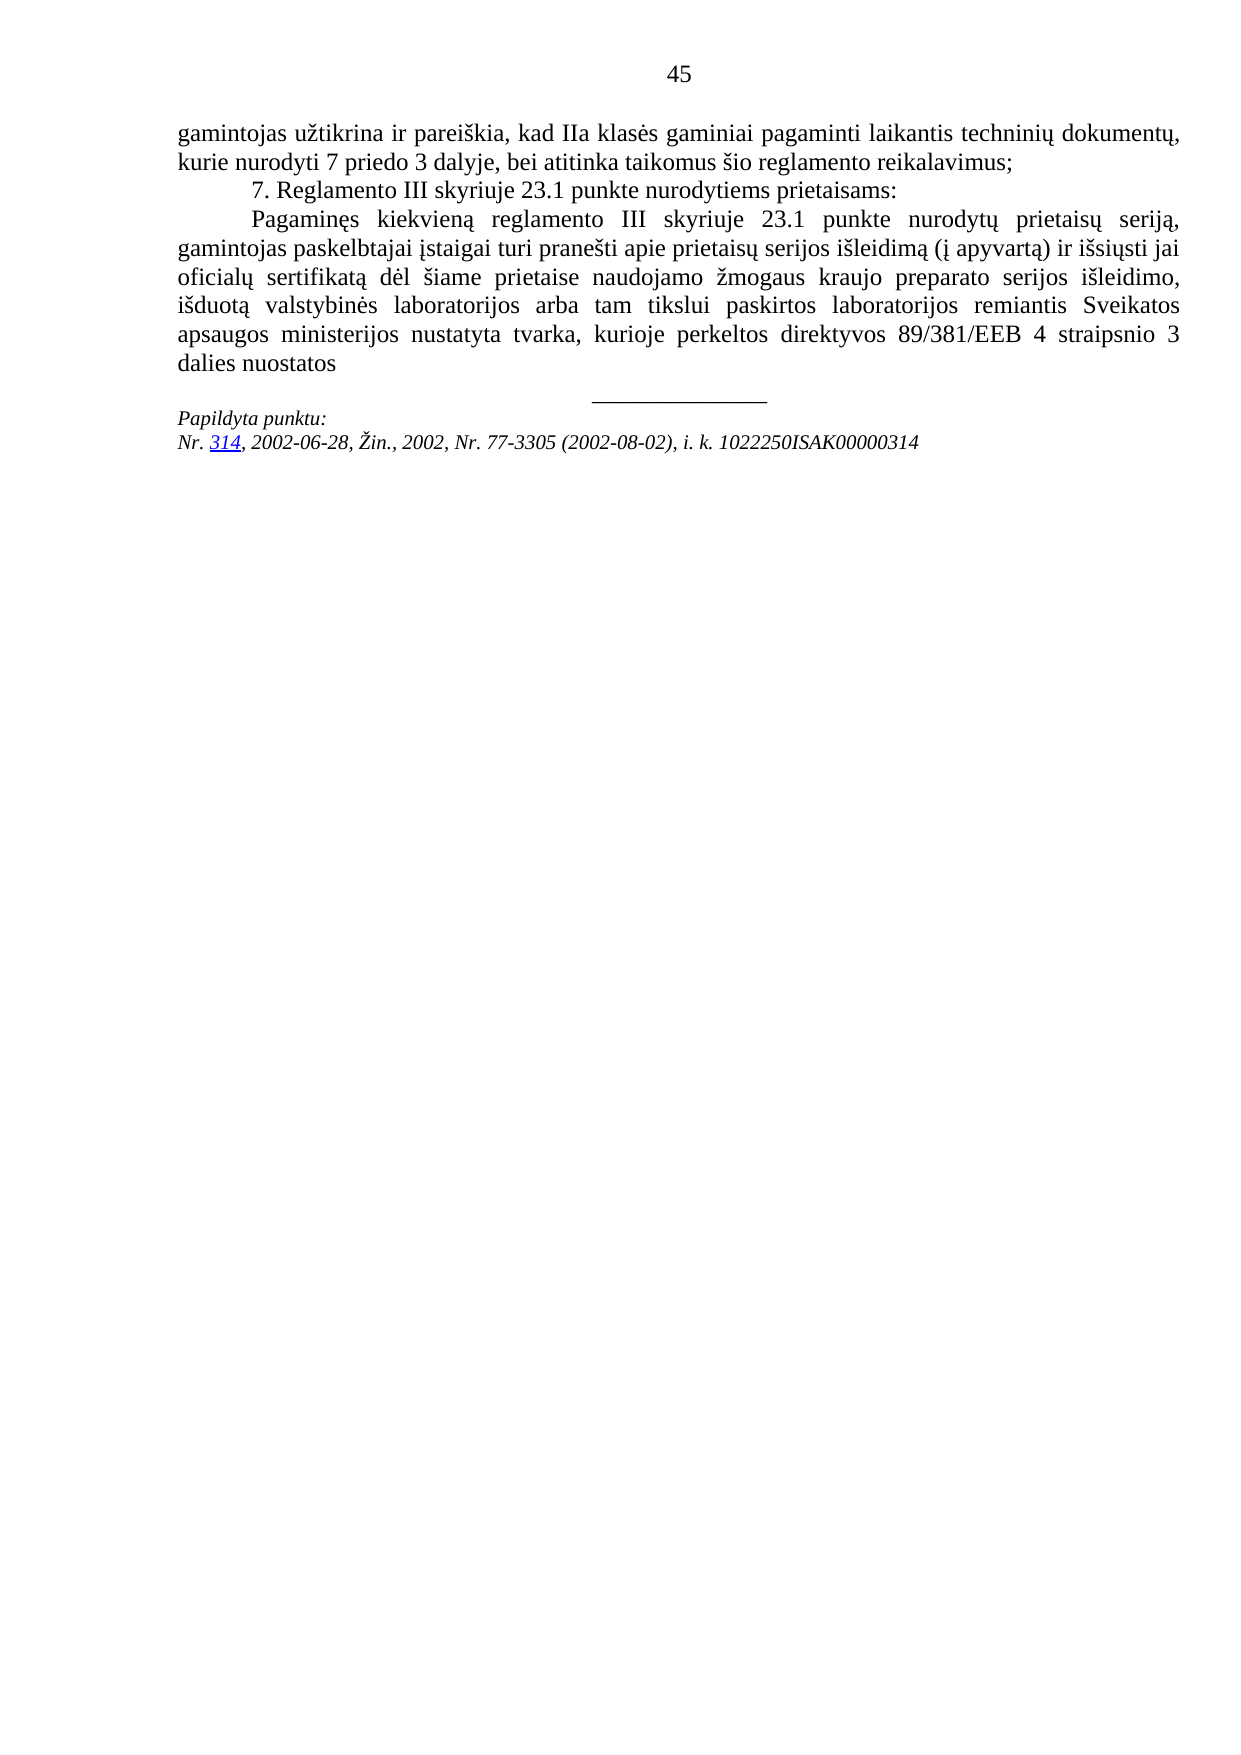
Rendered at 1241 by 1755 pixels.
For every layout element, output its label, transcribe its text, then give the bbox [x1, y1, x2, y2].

text gamintojas užtikrina ir pareiškia, kad IIa klasės gaminiai pagaminti laikantis techninių dokumentų, kurie nurodyti 7 priedo 3 dalyje, bei atitinka taikomus šio reglamento reikalavimus; [177, 118, 1181, 176]
text Pagaminęs kiekvieną reglamento III skyriuje 23.1 punkte nurodytų prietaisų seriją, gamintojas paskelbtajai įstaigai turi pranešti apie prietaisų serijos išleidimą (į apyvartą) ir išsiųsti jai oficialų sertifikatą dėl šiame prietaise naudojamo žmogaus kraujo preparato serijos išleidimo, išduotą valstybinės laboratorijos arba tam tikslui paskirtos laboratorijos remiantis Sveikatos apsaugos ministerijos nustatyta tvarka, kurioje perkeltos direktyvos 89/381/EEB 4 straipsnio 3 dalies nuostatos [177, 204, 1181, 377]
text 7. Reglamento III skyriuje 23.1 punkte nurodytiems prietaisams: [177, 176, 1181, 204]
text ______________ [177, 377, 1181, 406]
text Nr. 314, 2002-06-28, Žin., 2002, Nr. 77-3305 (2002-08-02), i. k. 1022250ISAK00000314 [177, 430, 1181, 454]
text Papildyta punktu: [177, 406, 1181, 430]
